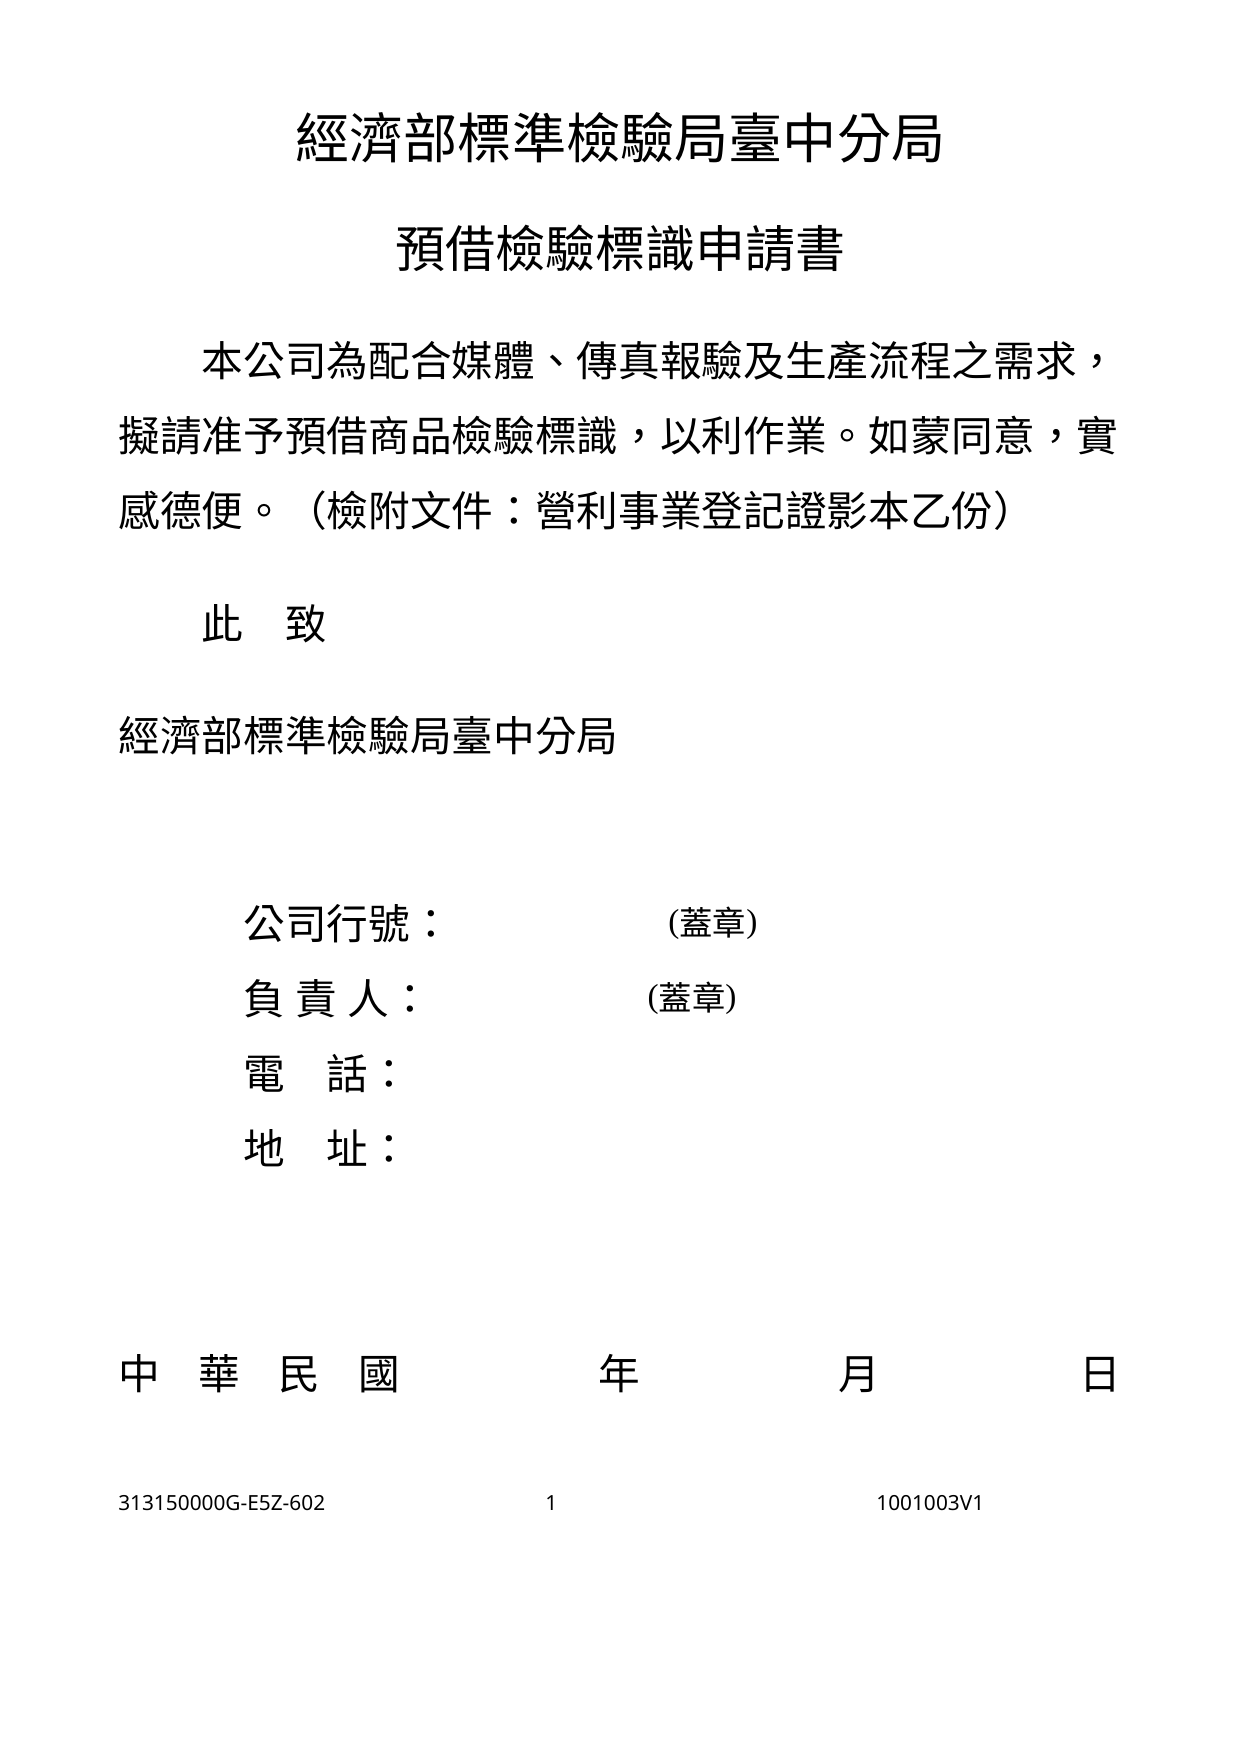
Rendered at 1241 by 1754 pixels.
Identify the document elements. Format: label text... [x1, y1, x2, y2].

table_header 1001003V1 [696, 1484, 987, 1521]
text 此 致 [118, 583, 1122, 658]
text 本公司為配合媒體、傳真報驗及生產流程之需求，擬請准予預借商品檢驗標識，以利作業。如蒙同意，實感德便。（檢附文件：營利事業登記證影本乙份） [118, 321, 1122, 546]
text 預借檢驗標識申請書 [118, 208, 1122, 283]
table_header 1 [406, 1484, 696, 1521]
table_header 313150000G-E5Z-602 [115, 1484, 406, 1521]
text 公司行號： (蓋章) [243, 883, 1122, 958]
text 中華民國 年 月 日 [118, 1333, 1122, 1408]
text 經濟部標準檢驗局臺中分局 [118, 696, 1122, 771]
text 負 責 人： (蓋章) [243, 958, 1122, 1033]
text 地 址： [243, 1108, 1122, 1183]
text 電 話： [243, 1033, 1122, 1108]
text 經濟部標準檢驗局臺中分局 [118, 96, 1122, 174]
